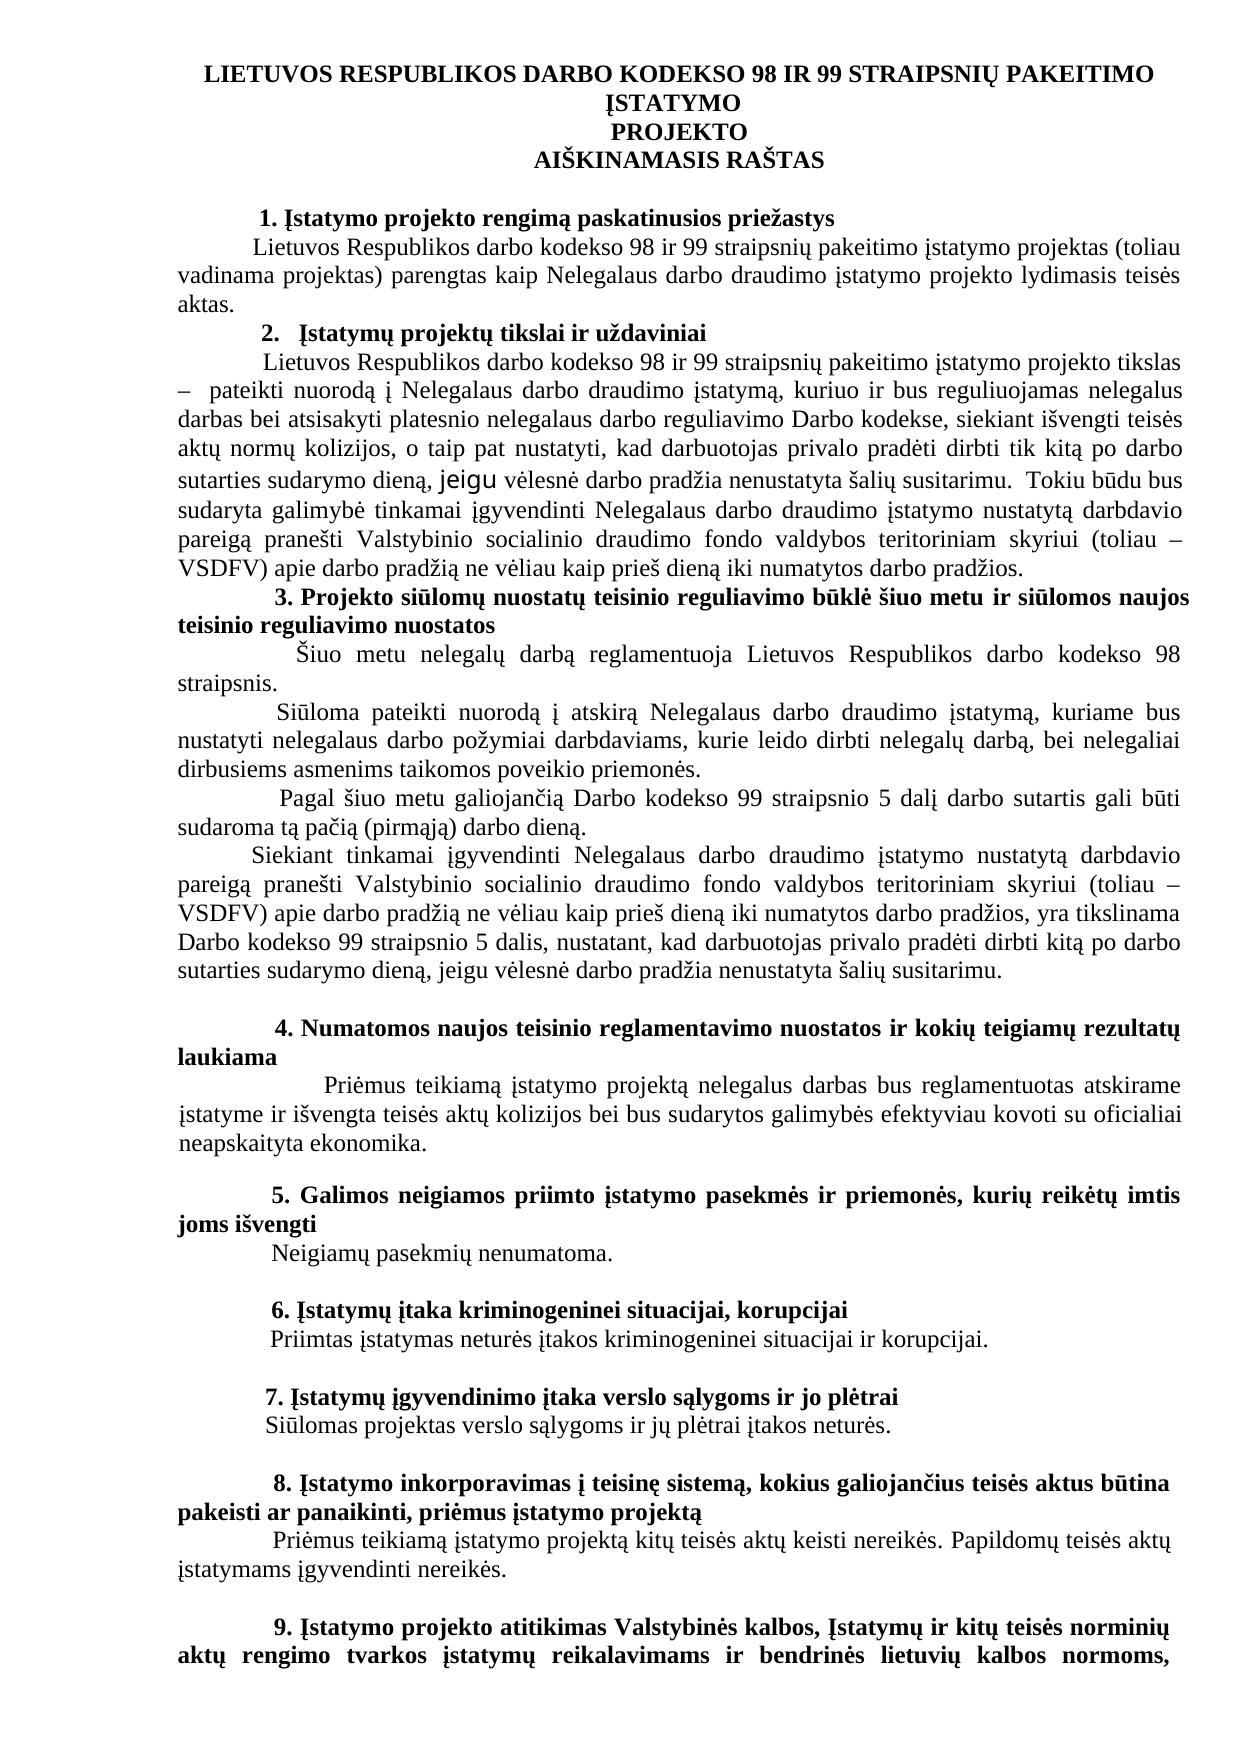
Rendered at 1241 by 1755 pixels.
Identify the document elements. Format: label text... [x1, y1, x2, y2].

text Lietuvos Respublikos darbo kodekso 98 ir 99 straipsnių pakeitimo įstatymo projektas (toliau vadinama projektas) parengtas kaip Nelegalaus darbo draudimo įstatymo projekto lydimasis teisės aktas. [177, 232, 1181, 318]
text Šiuo metu nelegalų darbą reglamentuoja Lietuvos Respublikos darbo kodekso 98 straipsnis. [177, 639, 1181, 697]
text Lietuvos Respublikos darbo kodekso 98 ir 99 straipsnių pakeitimo įstatymo projekto tikslas – pateikti nuorodą į Nelegalaus darbo draudimo įstatymą, kuriuo ir bus reguliuojamas nelegalus darbas bei atsisakyti platesnio nelegalaus darbo reguliavimo Darbo kodekse, siekiant išvengti teisės aktų normų kolizijos, o taip pat nustatyti, kad darbuotojas privalo pradėti dirbti tik kitą po darbo sutarties sudarymo dieną, jeigu vėlesnė darbo pradžia nenustatyta šalių susitarimu. Tokiu būdu bus sudaryta galimybė tinkamai įgyvendinti Nelegalaus darbo draudimo įstatymo nustatytą darbdavio pareigą pranešti Valstybinio socialinio draudimo fondo valdybos teritoriniam skyriui (toliau – VSDFV) apie darbo pradžią ne vėliau kaip prieš dieną iki numatytos darbo pradžios. [178, 347, 1183, 582]
text 4. Numatomos naujos teisinio reglamentavimo nuostatos ir kokių teigiamų rezultatų laukiama [177, 1013, 1181, 1071]
text 6. Įstatymų įtaka kriminogeninei situacijai, korupcijai [252, 1296, 1171, 1324]
text Priimtas įstatymas neturės įtakos kriminogeninei situacijai ir korupcijai. [177, 1324, 1171, 1353]
text 1. Įstatymo projekto rengimą paskatinusios priežastys [177, 203, 1181, 232]
text Siūloma pateikti nuorodą į atskirą Nelegalaus darbo draudimo įstatymą, kuriame bus nustatyti nelegalaus darbo požymiai darbdaviams, kurie leido dirbti nelegalų darbą, bei nelegaliai dirbusiems asmenims taikomos poveikio priemonės. [177, 697, 1181, 783]
text Priėmus teikiamą įstatymo projektą nelegalus darbas bus reglamentuotas atskirame įstatyme ir išvengta teisės aktų kolizijos bei bus sudarytos galimybės efektyviau kovoti su oficialiai neapskaityta ekonomika. [179, 1071, 1183, 1157]
text Priėmus teikiamą įstatymo projektą kitų teisės aktų keisti nereikės. Papildomų teisės aktų įstatymams įgyvendinti nereikės. [177, 1526, 1171, 1583]
subtitle LIETUVOS RESPUBLIKOS DARBO KODEKSO 98 IR 99 STRAIPSNIŲ PAKEITIMO ĮSTATYMO [177, 59, 1181, 117]
text 2. Įstatymų projektų tikslai ir uždaviniai [192, 318, 1139, 347]
text PROJEKTO [177, 117, 1181, 145]
text AIŠKINAMASIS RAŠTAS [177, 145, 1181, 174]
text 7. Įstatymų įgyvendinimo įtaka verslo sąlygoms ir jo plėtrai [252, 1382, 1171, 1411]
text Neigiamų pasekmių nenumatoma. [252, 1238, 1171, 1267]
text Siūlomas projektas verslo sąlygoms ir jų plėtrai įtakos neturės. [177, 1411, 1181, 1439]
text 5. Galimos neigiamos priimto įstatymo pasekmės ir priemonės, kurių reikėtų imtis joms išvengti [177, 1181, 1181, 1238]
text 8. Įstatymo inkorporavimas į teisinę sistemą, kokius galiojančius teisės aktus būtina pakeisti ar panaikinti, priėmus įstatymo projektą [177, 1468, 1171, 1526]
text 9. Įstatymo projekto atitikimas Valstybinės kalbos, Įstatymų ir kitų teisės norminių aktų rengimo tvarkos įstatymų reikalavimams ir bendrinės lietuvių kalbos normoms, [177, 1612, 1171, 1669]
text Pagal šiuo metu galiojančią Darbo kodekso 99 straipsnio 5 dalį darbo sutartis gali būti sudaroma tą pačią (pirmąją) darbo dieną. [177, 783, 1181, 841]
text 3. Projekto siūlomų nuostatų teisinio reguliavimo būklė šiuo metu ir siūlomos naujos teisinio reguliavimo nuostatos [177, 582, 1190, 639]
text Siekiant tinkamai įgyvendinti Nelegalaus darbo draudimo įstatymo nustatytą darbdavio pareigą pranešti Valstybinio socialinio draudimo fondo valdybos teritoriniam skyriui (toliau – VSDFV) apie darbo pradžią ne vėliau kaip prieš dieną iki numatytos darbo pradžios, yra tikslinama Darbo kodekso 99 straipsnio 5 dalis, nustatant, kad darbuotojas privalo pradėti dirbti kitą po darbo sutarties sudarymo dieną, jeigu vėlesnė darbo pradžia nenustatyta šalių susitarimu. [177, 841, 1181, 984]
